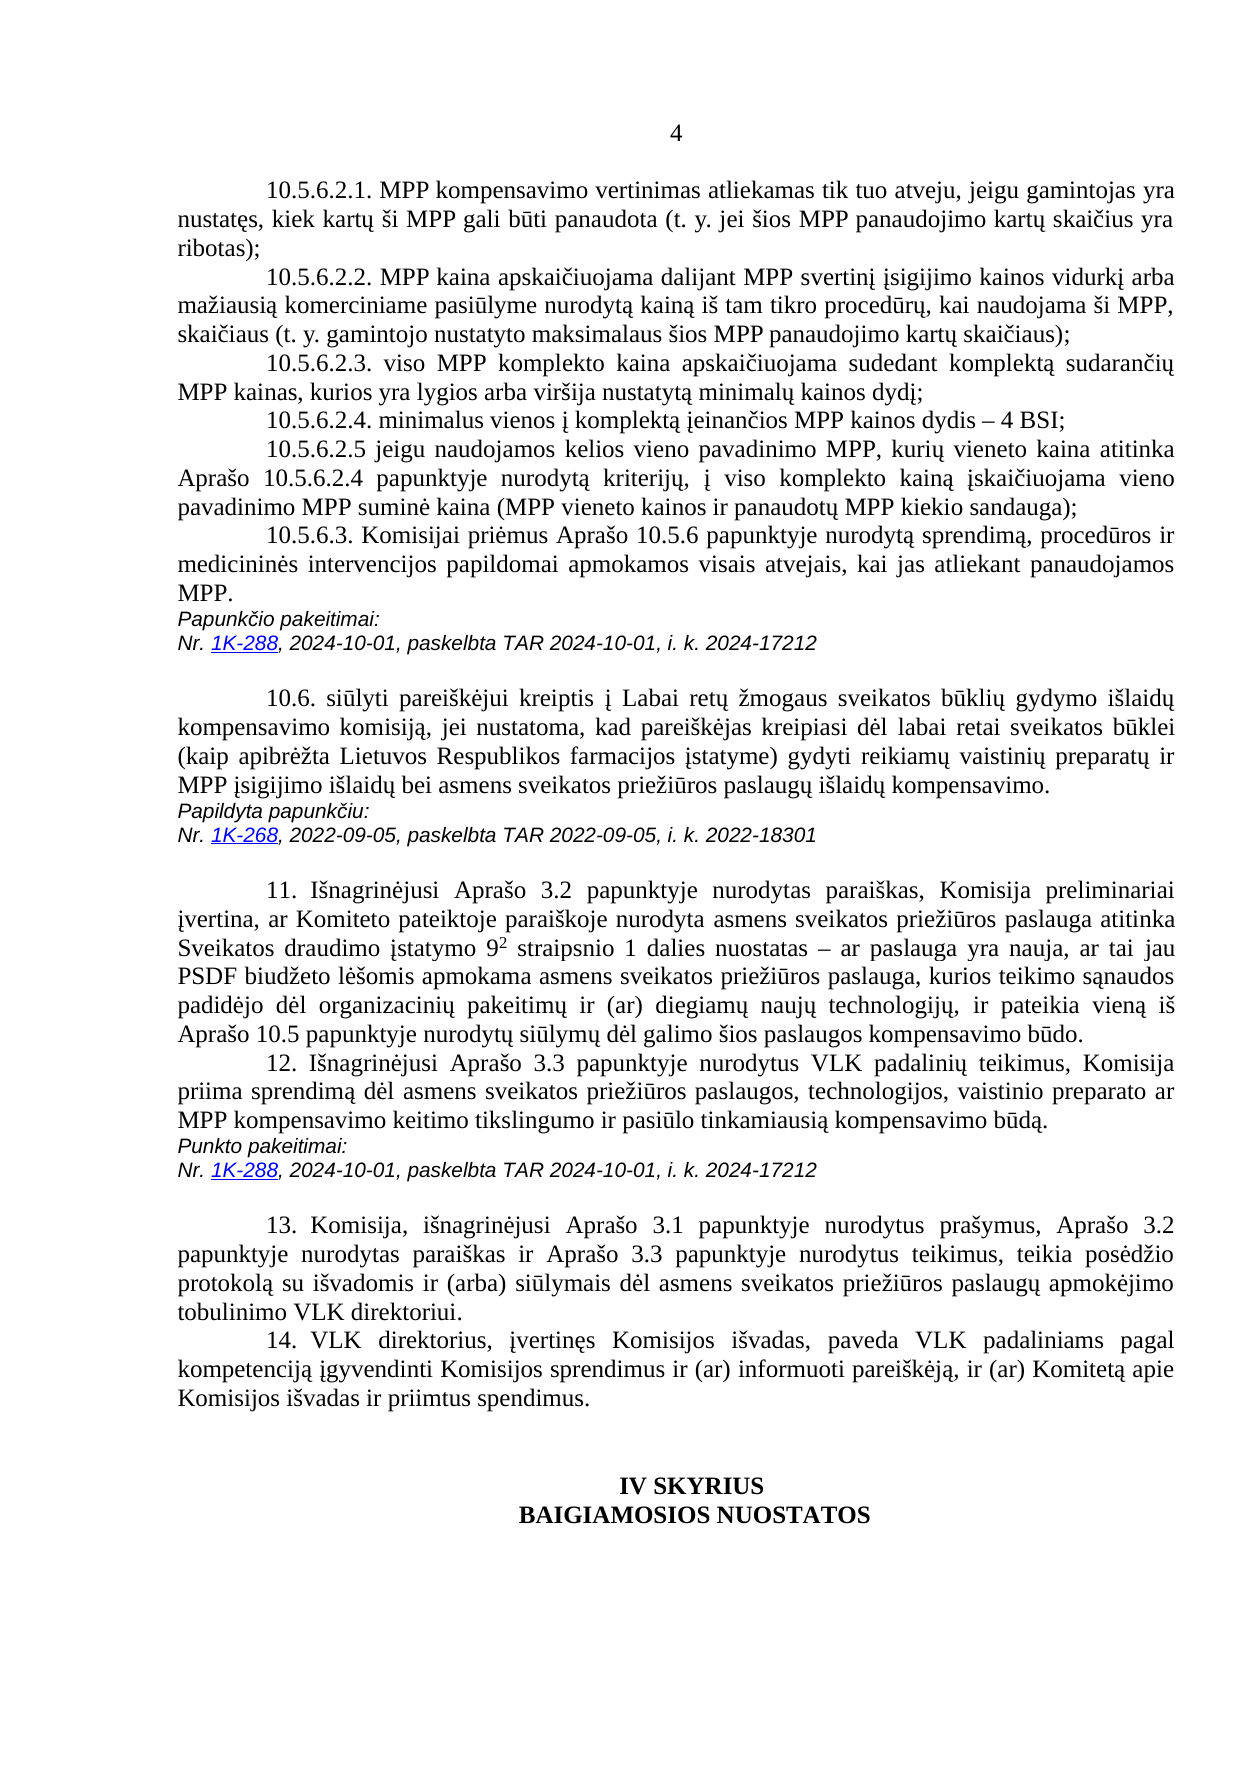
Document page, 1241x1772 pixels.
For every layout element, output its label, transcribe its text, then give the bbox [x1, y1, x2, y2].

text Papildyta papunkčiu: [177, 798, 1175, 822]
text IV SKYRIUS [214, 1471, 1175, 1500]
text Nr. 1K-268, 2022-09-05, paskelbta TAR 2022-09-05, i. k. 2022-18301 [177, 822, 1175, 846]
text Nr. 1K-288, 2024-10-01, paskelbta TAR 2024-10-01, i. k. 2024-17212 [177, 631, 1175, 655]
text 12. Išnagrinėjusi Aprašo 3.3 papunktyje nurodytus VLK padalinių teikimus, Komisija priima sprendimą dėl asmens sveikatos priežiūros paslaugos, technologijos, vaistinio preparato ar MPP kompensavimo keitimo tikslingumo ir pasiūlo tinkamiausią kompensavimo būdą. [177, 1048, 1175, 1134]
text Punkto pakeitimai: [177, 1134, 1175, 1158]
text 10.5.6.2.5 jeigu naudojamos kelios vieno pavadinimo MPP, kurių vieneto kaina atitinka Aprašo 10.5.6.2.4 papunktyje nurodytą kriterijų, į viso komplekto kainą įskaičiuojama vieno pavadinimo MPP suminė kaina (MPP vieneto kainos ir panaudotų MPP kiekio sandauga); [177, 434, 1175, 521]
text 13. Komisija, išnagrinėjusi Aprašo 3.1 papunktyje nurodytus prašymus, Aprašo 3.2 papunktyje nurodytas paraiškas ir Aprašo 3.3 papunktyje nurodytus teikimus, teikia posėdžio protokolą su išvadomis ir (arba) siūlymais dėl asmens sveikatos priežiūros paslaugų apmokėjimo tobulinimo VLK direktoriui. [177, 1211, 1175, 1326]
text 14. VLK direktorius, įvertinęs Komisijos išvadas, paveda VLK padaliniams pagal kompetenciją įgyvendinti Komisijos sprendimus ir (ar) informuoti pareiškėją, ir (ar) Komitetą apie Komisijos išvadas ir priimtus spendimus. [177, 1326, 1175, 1412]
text 10.5.6.3. Komisijai priėmus Aprašo 10.5.6 papunktyje nurodytą sprendimą, procedūros ir medicininės intervencijos papildomai apmokamos visais atvejais, kai jas atliekant panaudojamos MPP. [177, 521, 1175, 607]
text 10.5.6.2.2. MPP kaina apskaičiuojama dalijant MPP svertinį įsigijimo kainos vidurkį arba mažiausią komerciniame pasiūlyme nurodytą kainą iš tam tikro procedūrų, kai naudojama ši MPP, skaičiaus (t. y. gamintojo nustatyto maksimalaus šios MPP panaudojimo kartų skaičiaus); [177, 262, 1175, 348]
text Nr. 1K-288, 2024-10-01, paskelbta TAR 2024-10-01, i. k. 2024-17212 [177, 1158, 1175, 1182]
text 10.6. siūlyti pareiškėjui kreiptis į Labai retų žmogaus sveikatos būklių gydymo išlaidų kompensavimo komisiją, jei nustatoma, kad pareiškėjas kreipiasi dėl labai retai sveikatos būklei (kaip apibrėžta Lietuvos Respublikos farmacijos įstatyme) gydyti reikiamų vaistinių preparatų ir MPP įsigijimo išlaidų bei asmens sveikatos priežiūros paslaugų išlaidų kompensavimo. [177, 683, 1175, 798]
text 10.5.6.2.3. viso MPP komplekto kaina apskaičiuojama sudedant komplektą sudarančių MPP kainas, kurios yra lygios arba viršija nustatytą minimalų kainos dydį; [177, 348, 1175, 406]
text 10.5.6.2.4. minimalus vienos į komplektą įeinančios MPP kainos dydis – 4 BSI; [177, 406, 1175, 434]
text 11. Išnagrinėjusi Aprašo 3.2 papunktyje nurodytas paraiškas, Komisija preliminariai įvertina, ar Komiteto pateiktoje paraiškoje nurodyta asmens sveikatos priežiūros paslauga atitinka Sveikatos draudimo įstatymo 92 straipsnio 1 dalies nuostatas – ar paslauga yra nauja, ar tai jau PSDF biudžeto lėšomis apmokama asmens sveikatos priežiūros paslauga, kurios teikimo sąnaudos padidėjo dėl organizacinių pakeitimų ir (ar) diegiamų naujų technologijų, ir pateikia vieną iš Aprašo 10.5 papunktyje nurodytų siūlymų dėl galimo šios paslaugos kompensavimo būdo. [177, 875, 1175, 1048]
text 10.5.6.2.1. MPP kompensavimo vertinimas atliekamas tik tuo atveju, jeigu gamintojas yra nustatęs, kiek kartų ši MPP gali būti panaudota (t. y. jei šios MPP panaudojimo kartų skaičius yra ribotas); [177, 176, 1175, 262]
text BAIGIAMOSIOS NUOSTATOS [214, 1500, 1175, 1529]
text Papunkčio pakeitimai: [177, 607, 1175, 631]
